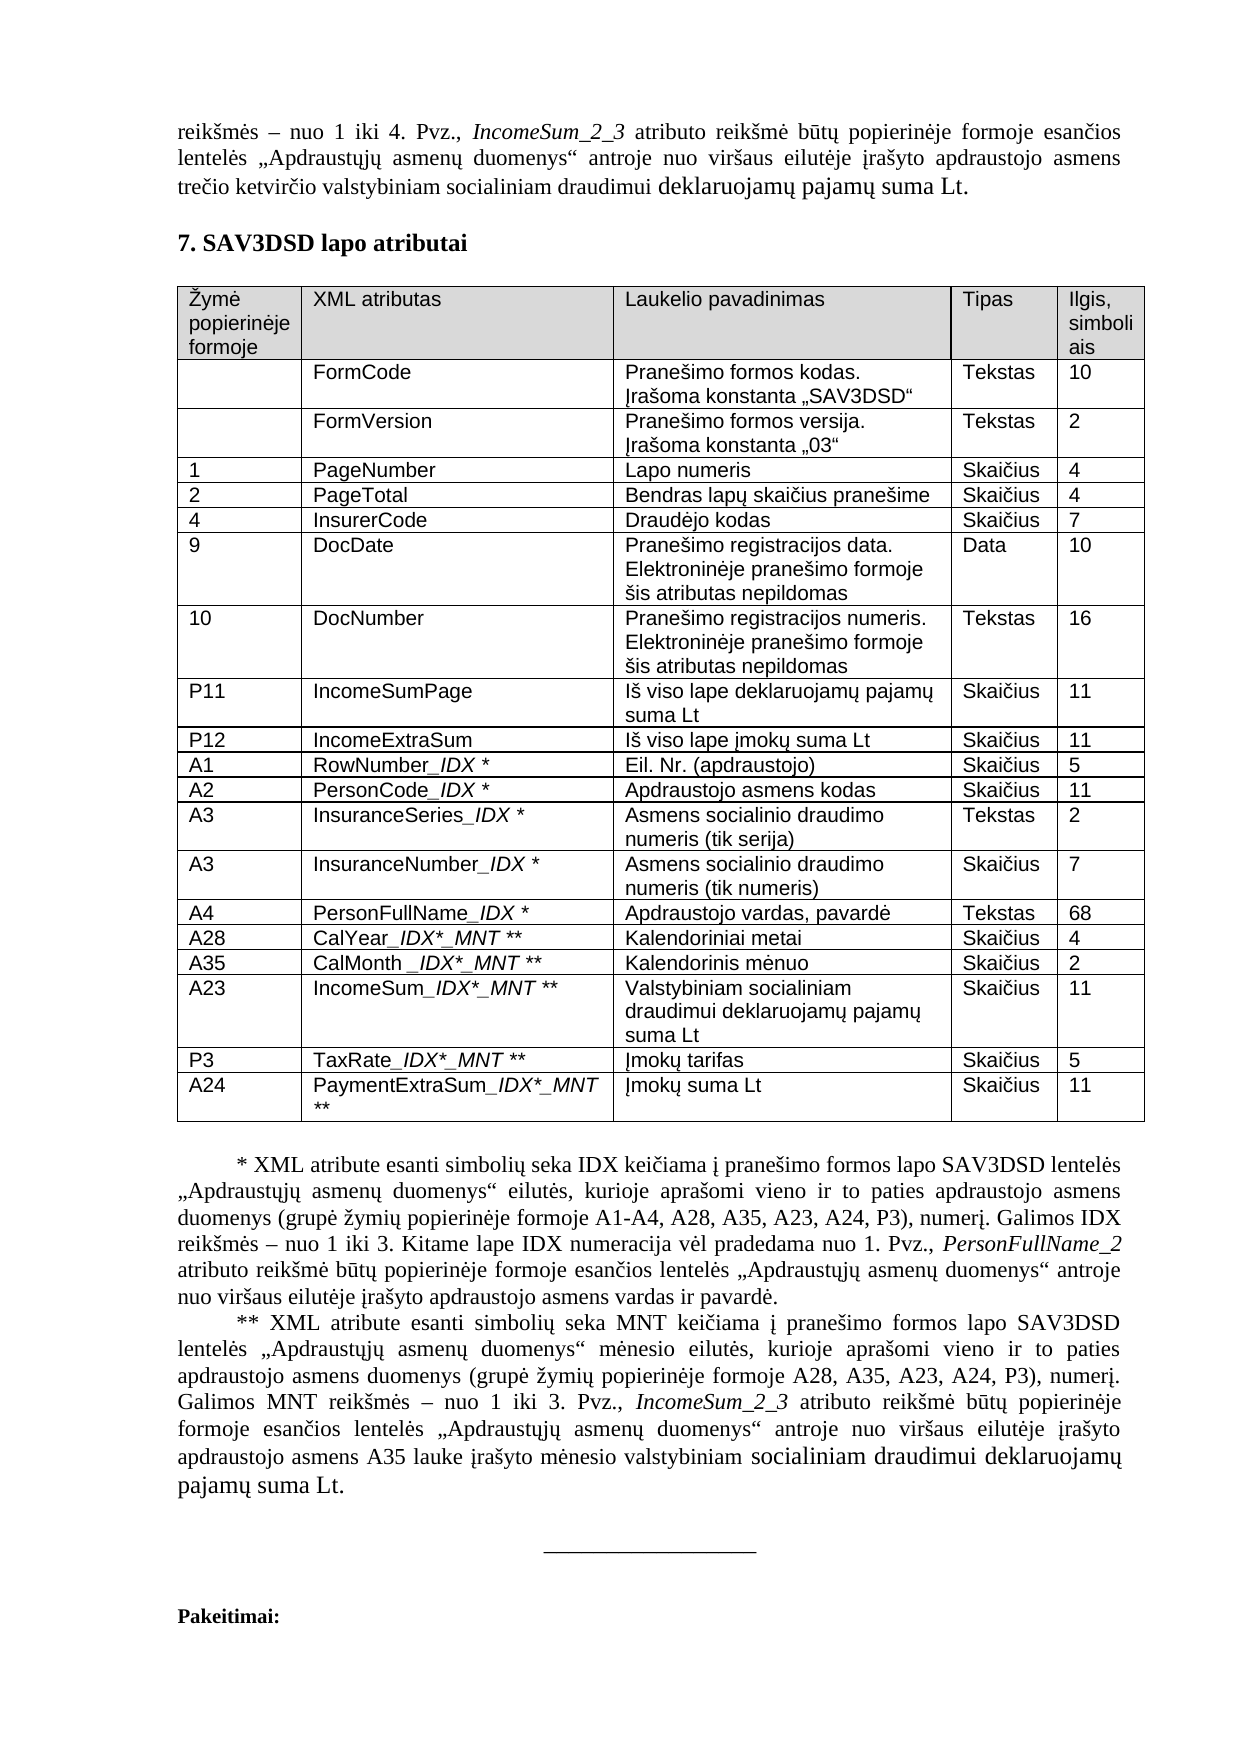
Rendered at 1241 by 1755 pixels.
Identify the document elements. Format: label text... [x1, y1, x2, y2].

table_cell Eil. Nr. (apdraustojo) [614, 753, 951, 776]
table_cell IncomeExtraSum [302, 728, 613, 751]
table_cell Skaičius [952, 1073, 1057, 1121]
table_cell RowNumber_IDX * [302, 753, 613, 776]
table_cell FormVersion [302, 409, 613, 457]
table_cell Skaičius [952, 778, 1057, 801]
table_cell Iš viso lape deklaruojamų pajamų suma Lt [614, 679, 951, 726]
table_cell DocNumber [302, 606, 613, 677]
table_cell A3 [178, 851, 301, 899]
table_cell Apdraustojo asmens kodas [614, 778, 951, 801]
table_cell 2 [1058, 950, 1144, 974]
table_cell Skaičius [952, 753, 1057, 776]
table_cell PersonFullName_IDX * [302, 900, 613, 924]
table_cell Tekstas [952, 360, 1057, 408]
table_cell P11 [178, 679, 301, 726]
table_cell Tekstas [952, 606, 1057, 677]
table_cell 4 [1058, 483, 1144, 507]
table_cell Iš viso lape įmokų suma Lt [614, 728, 951, 751]
table_cell Skaičius [952, 679, 1057, 726]
table_cell PersonCode_IDX * [302, 778, 613, 801]
table_cell A4 [178, 900, 301, 924]
table_cell Skaičius [952, 950, 1057, 974]
table_cell A3 [178, 803, 301, 850]
table_cell Asmens socialinio draudimo numeris (tik numeris) [614, 851, 951, 899]
table_cell A24 [178, 1073, 301, 1121]
table_cell 4 [178, 508, 301, 532]
table_cell A2 [178, 778, 301, 801]
table_cell Data [952, 533, 1057, 604]
table_cell PageNumber [302, 458, 613, 482]
table_cell IncomeSumPage [302, 679, 613, 726]
table_cell Tekstas [952, 803, 1057, 850]
table_cell Įmokų suma Lt [614, 1073, 951, 1121]
table_cell 5 [1058, 1048, 1144, 1072]
table_cell A35 [178, 950, 301, 974]
table_cell 11 [1058, 1073, 1144, 1121]
table_cell InsuranceSeries_IDX * [302, 803, 613, 850]
table_cell 16 [1058, 606, 1144, 677]
text * XML atribute esanti simbolių seka IDX keičiama į pranešimo formos lapo SAV3DSD lentelės „Apdraustųjų asmenų duomenys“ eilutės, kurioje aprašomi vieno ir to paties apdraustojo asmens duomenys (grupė žymių popierinėje formoje A1-A4, A28, A35, A23, A24, P3), numerį. Galimos IDX reikšmės – nuo 1 iki 3. Kitame lape IDX numeracija vėl pradedama nuo 1. Pvz., PersonFullName_2 atributo reikšmė būtų popierinėje formoje esančios lentelės „Apdraustųjų asmenų duomenys“ antroje nuo viršaus eilutėje įrašyto apdraustojo asmens vardas ir pavardė. [177, 1151, 1122, 1309]
text _________________ [177, 1527, 1122, 1556]
table_cell TaxRate_IDX*_MNT ** [302, 1048, 613, 1072]
table_cell [178, 360, 301, 408]
table_cell Asmens socialinio draudimo numeris (tik serija) [614, 803, 951, 850]
table_header Ilgis, simboliais [1058, 287, 1144, 359]
table_header XML atributas [302, 287, 613, 359]
table_cell Draudėjo kodas [614, 508, 951, 532]
table_cell Pranešimo formos versija. Įrašoma konstanta „03“ [614, 409, 951, 457]
table_cell Apdraustojo vardas, pavardė [614, 900, 951, 924]
table_cell A1 [178, 753, 301, 776]
table_cell FormCode [302, 360, 613, 408]
table_cell Skaičius [952, 483, 1057, 507]
table_cell Lapo numeris [614, 458, 951, 482]
table_cell Valstybiniam socialiniam draudimui deklaruojamų pajamų suma Lt [614, 975, 951, 1047]
table_cell 10 [1058, 360, 1144, 408]
table_header Laukelio pavadinimas [614, 287, 950, 359]
table_cell 11 [1058, 679, 1144, 726]
table_cell 10 [1058, 533, 1144, 604]
text ** XML atribute esanti simbolių seka MNT keičiama į pranešimo formos lapo SAV3DSD lentelės „Apdraustųjų asmenų duomenys“ mėnesio eilutės, kurioje aprašomi vieno ir to paties apdraustojo asmens duomenys (grupė žymių popierinėje formoje A28, A35, A23, A24, P3), numerį. Galimos MNT reikšmės – nuo 1 iki 3. Pvz., IncomeSum_2_3 atributo reikšmė būtų popierinėje formoje esančios lentelės „Apdraustųjų asmenų duomenys“ antroje nuo viršaus eilutėje įrašyto apdraustojo asmens A35 lauke įrašyto mėnesio valstybiniam socialiniam draudimui deklaruojamų pajamų suma Lt. [177, 1309, 1122, 1498]
table_cell 10 [178, 606, 301, 677]
table_cell 4 [1058, 925, 1144, 949]
table_cell P12 [178, 728, 301, 751]
table_cell Skaičius [952, 1048, 1057, 1072]
table_header Žymė popierinėje formoje [178, 287, 301, 359]
table_cell A28 [178, 925, 301, 949]
table_cell 4 [1058, 458, 1144, 482]
table_cell Tekstas [952, 900, 1057, 924]
table_cell 7 [1058, 508, 1144, 532]
table_cell Skaičius [952, 925, 1057, 949]
table_cell 9 [178, 533, 301, 604]
table_cell IncomeSum_IDX*_MNT ** [302, 975, 613, 1047]
text reikšmės – nuo 1 iki 4. Pvz., IncomeSum_2_3 atributo reikšmė būtų popierinėje formoje esančios lentelės „Apdraustųjų asmenų duomenys“ antroje nuo viršaus eilutėje įrašyto apdraustojo asmens trečio ketvirčio valstybiniam socialiniam draudimui deklaruojamų pajamų suma Lt. [177, 118, 1122, 199]
table_cell Skaičius [952, 458, 1057, 482]
table_cell Kalendoriniai metai [614, 925, 951, 949]
table_cell CalYear_IDX*_MNT ** [302, 925, 613, 949]
table_cell 1 [178, 458, 301, 482]
table_cell InsuranceNumber_IDX * [302, 851, 613, 899]
table_cell Pranešimo formos kodas. Įrašoma konstanta „SAV3DSD“ [614, 360, 951, 408]
table_cell Bendras lapų skaičius pranešime [614, 483, 951, 507]
table_cell 2 [178, 483, 301, 507]
table_cell Tekstas [952, 409, 1057, 457]
table_cell 11 [1058, 975, 1144, 1047]
table_cell 2 [1058, 409, 1144, 457]
table_cell InsurerCode [302, 508, 613, 532]
table_cell Kalendorinis mėnuo [614, 950, 951, 974]
table_cell 68 [1058, 900, 1144, 924]
table_cell Įmokų tarifas [614, 1048, 951, 1072]
table_cell 5 [1058, 753, 1144, 776]
text Pakeitimai: [177, 1604, 1122, 1628]
table_cell CalMonth _IDX*_MNT ** [302, 950, 613, 974]
table_cell PageTotal [302, 483, 613, 507]
table_cell P3 [178, 1048, 301, 1072]
table_cell Pranešimo registracijos data. Elektroninėje pranešimo formoje šis atributas nepildomas [614, 533, 951, 604]
table_cell Pranešimo registracijos numeris. Elektroninėje pranešimo formoje šis atributas nepildomas [614, 606, 951, 677]
text 7. SAV3DSD lapo atributai [177, 228, 1122, 257]
table_cell Skaičius [952, 508, 1057, 532]
table_cell Skaičius [952, 851, 1057, 899]
table_cell 2 [1058, 803, 1144, 850]
table_cell 7 [1058, 851, 1144, 899]
table_cell A23 [178, 975, 301, 1047]
table_cell DocDate [302, 533, 613, 604]
table_cell Skaičius [952, 728, 1057, 751]
table_cell PaymentExtraSum_IDX*_MNT ** [302, 1073, 613, 1121]
table_cell 11 [1058, 728, 1144, 751]
table_cell 11 [1058, 778, 1144, 801]
table_cell [178, 409, 301, 457]
table_header Tipas [952, 287, 1057, 359]
table_cell Skaičius [952, 975, 1057, 1047]
